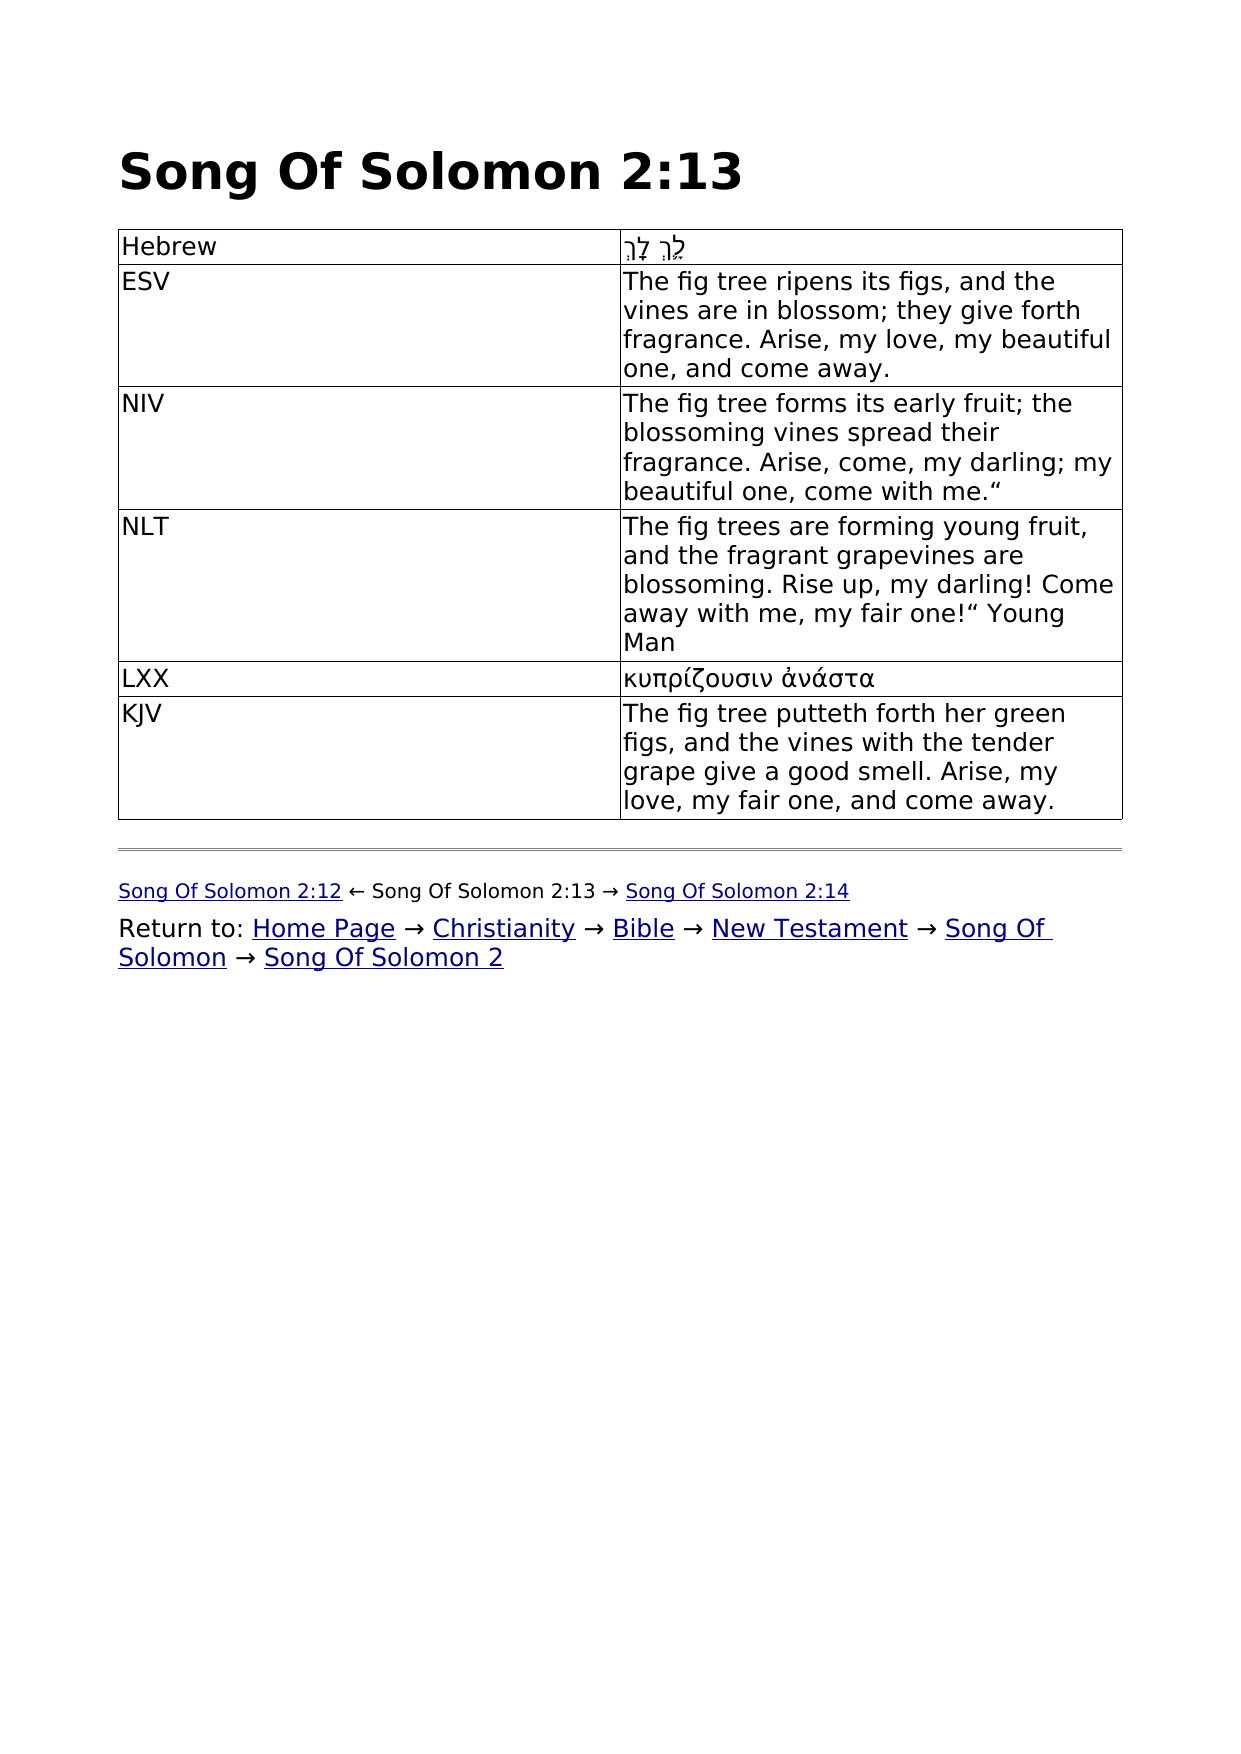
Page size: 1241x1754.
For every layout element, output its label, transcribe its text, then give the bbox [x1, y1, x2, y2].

table_cell NIV [119, 387, 620, 509]
table_header Hebrew [119, 230, 620, 264]
table_cell LXX [119, 662, 620, 696]
table_cell NLT [119, 510, 620, 661]
table_cell The fig trees are forming young fruit, and the fragrant grapevines are blossoming. Rise up, my darling! Come away with me, my fair one!“ Young Man [621, 510, 1122, 661]
table_cell The fig tree putteth forth her green figs, and the vines with the tender grape give a good smell. Arise, my love, my fair one, and come away. [621, 697, 1122, 818]
table_header לָ֛ךְ לָֽךְ [621, 230, 1122, 264]
table_cell The fig tree ripens its figs, and the vines are in blossom; they give forth fragrance. Arise, my love, my beautiful one, and come away. [621, 265, 1122, 386]
subtitle Song Of Solomon 2:13 [118, 143, 1122, 201]
table_cell ESV [119, 265, 620, 386]
table_cell KJV [119, 697, 620, 818]
text Return to: Home Page → Christianity → Bible → New Testament → Song Of Solomon → Song Of Solomon 2 [118, 914, 1122, 972]
table_cell κυπρίζουσιν ἀνάστα [621, 662, 1122, 696]
text Song Of Solomon 2:12 ← Song Of Solomon 2:13 → Song Of Solomon 2:14 [118, 880, 1122, 914]
table_cell The fig tree forms its early fruit; the blossoming vines spread their fragrance. Arise, come, my darling; my beautiful one, come with me.“ [621, 387, 1122, 509]
